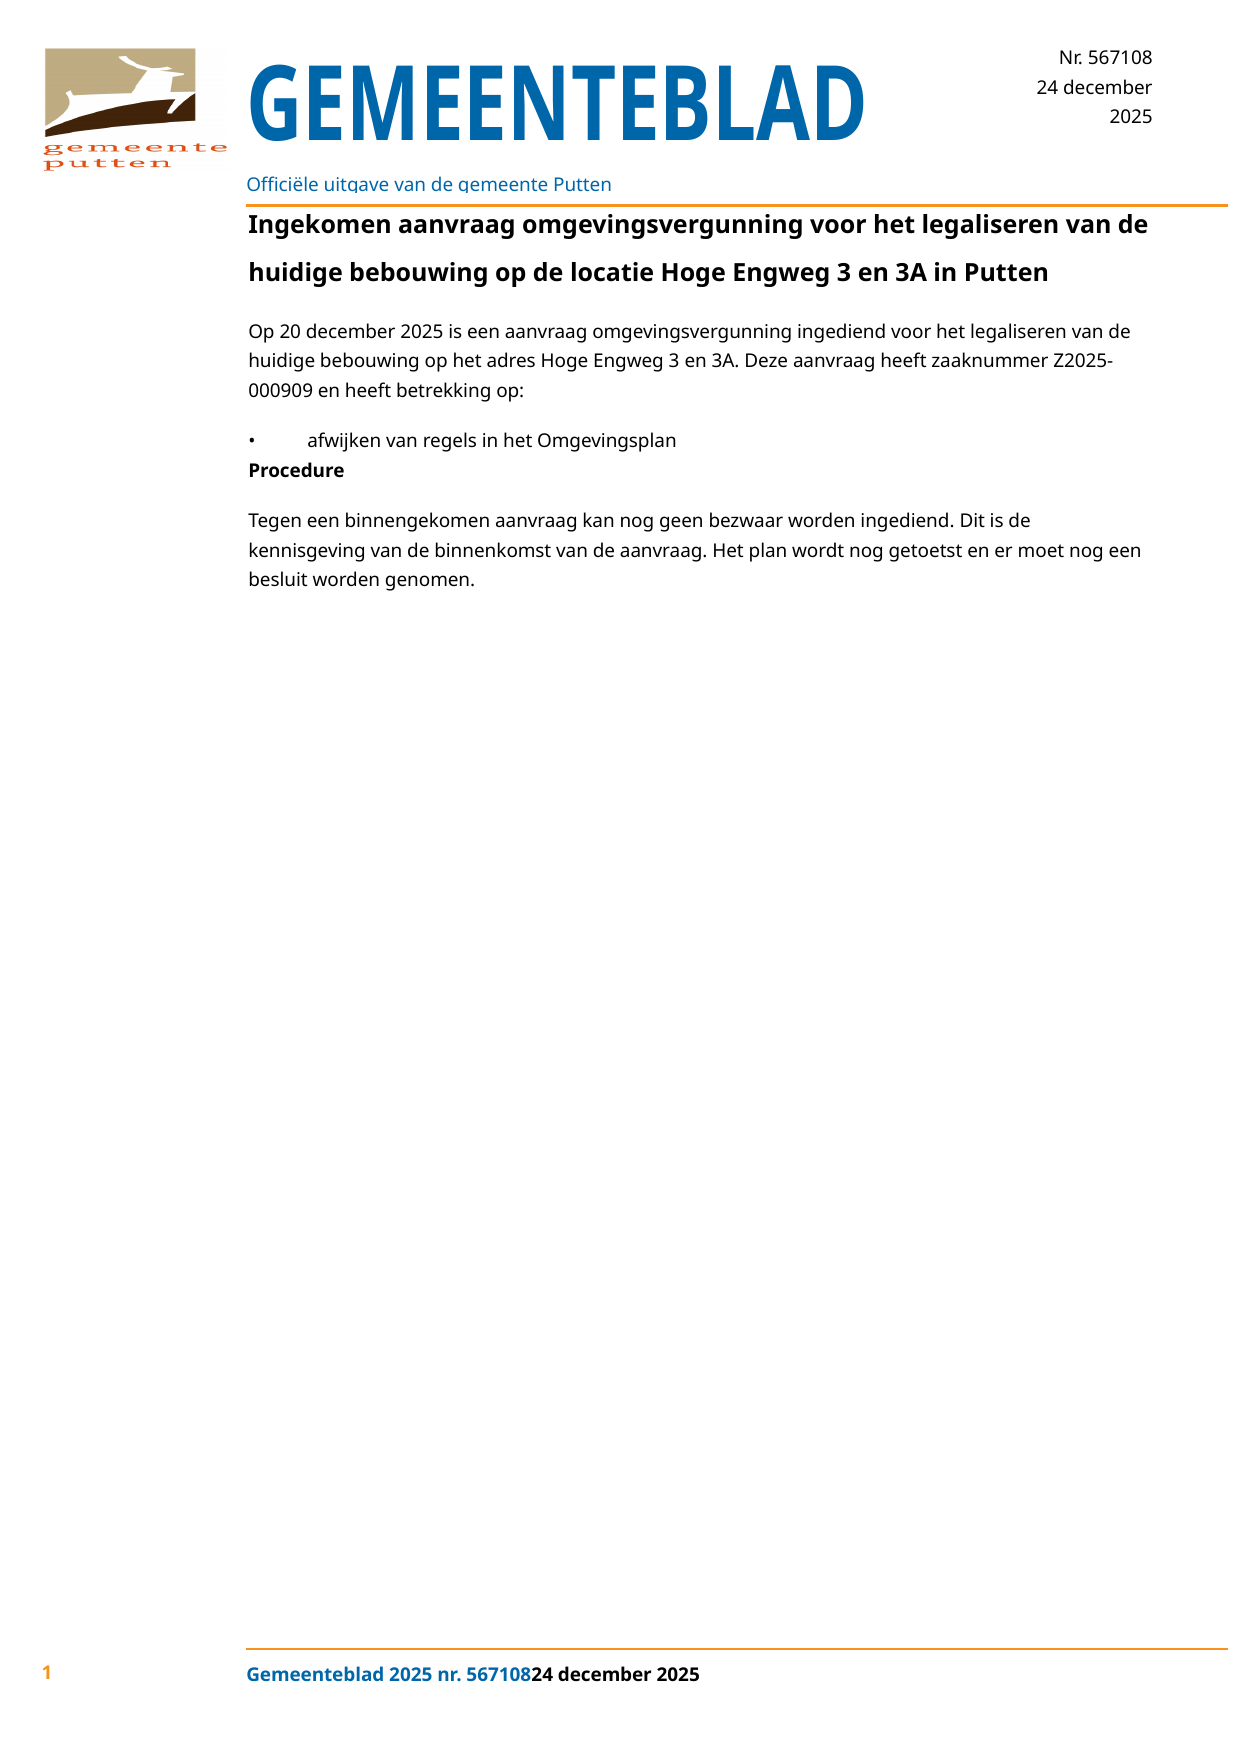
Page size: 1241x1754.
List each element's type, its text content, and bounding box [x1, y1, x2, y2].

text Procedure [248, 457, 1152, 483]
text Ingekomen aanvraag omgevingsvergunning voor het legaliseren van de huidige bebouwing op de locatie Hoge Engweg 3 en 3A in Putten [248, 207, 1152, 288]
picture [41, 47, 231, 172]
text Tegen een binnengekomen aanvraag kan nog geen bezwaar worden ingediend. Dit is de kennisgeving van de binnenkomst van de aanvraag. Het plan wordt nog getoetst en er moet nog een besluit worden genomen. [248, 507, 1152, 592]
list afwijken van regels in het Omgevingsplan [248, 427, 1152, 453]
text Op 20 december 2025 is een aanvraag omgevingsvergunning ingediend voor het legaliseren van de huidige bebouwing op het adres Hoge Engweg 3 en 3A. Deze aanvraag heeft zaaknummer Z2025-000909 en heeft betrekking op: [248, 318, 1152, 403]
